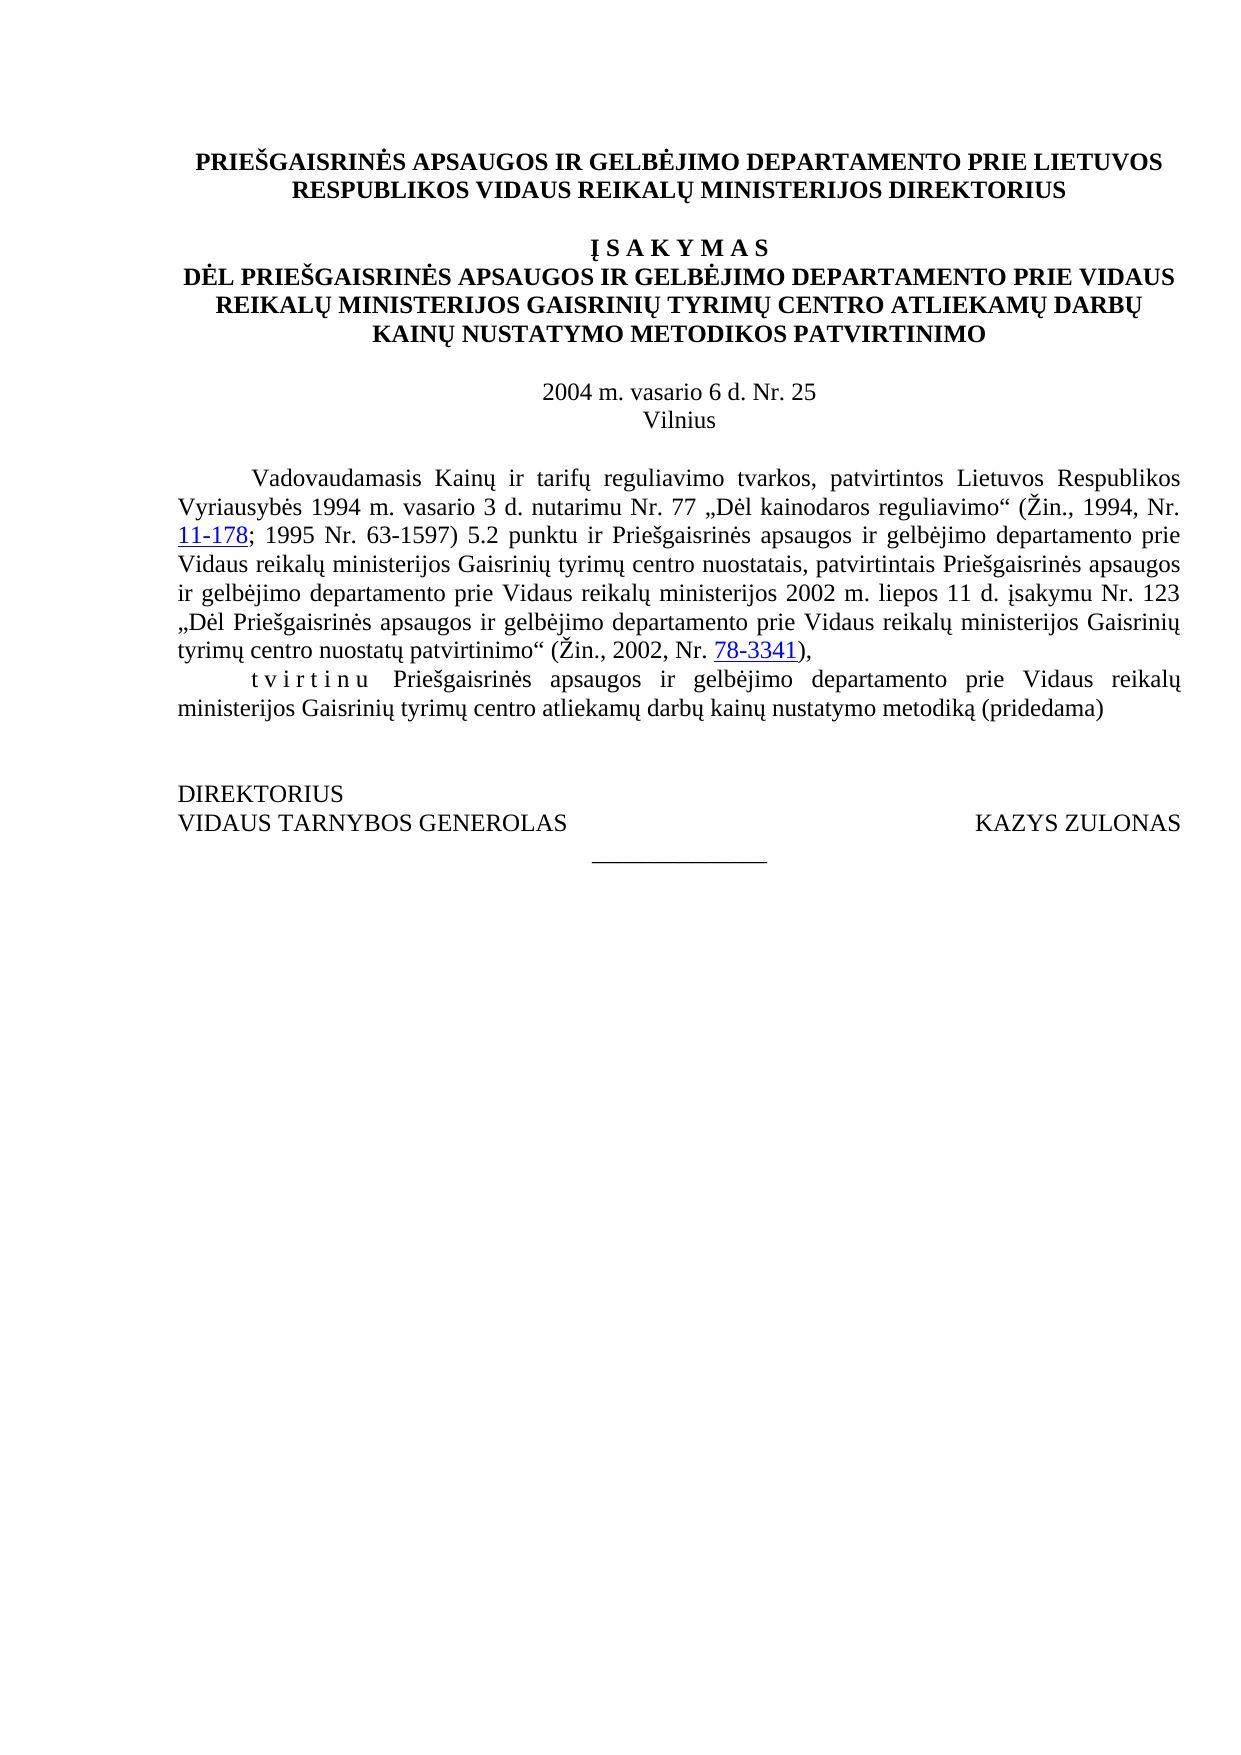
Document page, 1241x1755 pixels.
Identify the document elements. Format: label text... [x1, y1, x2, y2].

text Vadovaudamasis Kainų ir tarifų reguliavimo tvarkos, patvirtintos Lietuvos Respublikos Vyriausybės 1994 m. vasario 3 d. nutarimu Nr. 77 „Dėl kainodaros reguliavimo“ (Žin., 1994, Nr. 11-178; 1995 Nr. 63-1597) 5.2 punktu ir Priešgaisrinės apsaugos ir gelbėjimo departamento prie Vidaus reikalų ministerijos Gaisrinių tyrimų centro nuostatais, patvirtintais Priešgaisrinės apsaugos ir gelbėjimo departamento prie Vidaus reikalų ministerijos 2002 m. liepos 11 d. įsakymu Nr. 123 „Dėl Priešgaisrinės apsaugos ir gelbėjimo departamento prie Vidaus reikalų ministerijos Gaisrinių tyrimų centro nuostatų patvirtinimo“ (Žin., 2002, Nr. 78-3341), [177, 463, 1181, 664]
text DĖL PRIEŠGAISRINĖS APSAUGOS IR GELBĖJIMO DEPARTAMENTO PRIE VIDAUS REIKALŲ MINISTERIJOS GAISRINIŲ TYRIMŲ CENTRO ATLIEKAMŲ DARBŲ KAINŲ NUSTATYMO METODIKOS PATVIRTINIMO [177, 262, 1181, 348]
text ______________ [177, 837, 1181, 866]
text 2004 m. vasario 6 d. Nr. 25 [177, 377, 1181, 406]
text Direktorius [177, 779, 1181, 808]
text vidaus tarnybos generolas Kazys Zulonas [177, 808, 1181, 837]
text Į S A K Y M A S [177, 233, 1181, 262]
text PRIEŠGAISRINĖS APSAUGOS IR GELBĖJIMO DEPARTAMENTO PRIE LIETUVOS RESPUBLIKOS VIDAUS REIKALŲ MINISTERIJOS DIREKTORIUS [177, 147, 1181, 204]
text tvirtinu Priešgaisrinės apsaugos ir gelbėjimo departamento prie Vidaus reikalų ministerijos Gaisrinių tyrimų centro atliekamų darbų kainų nustatymo metodiką (pridedama) [177, 664, 1181, 722]
text Vilnius [177, 406, 1181, 434]
